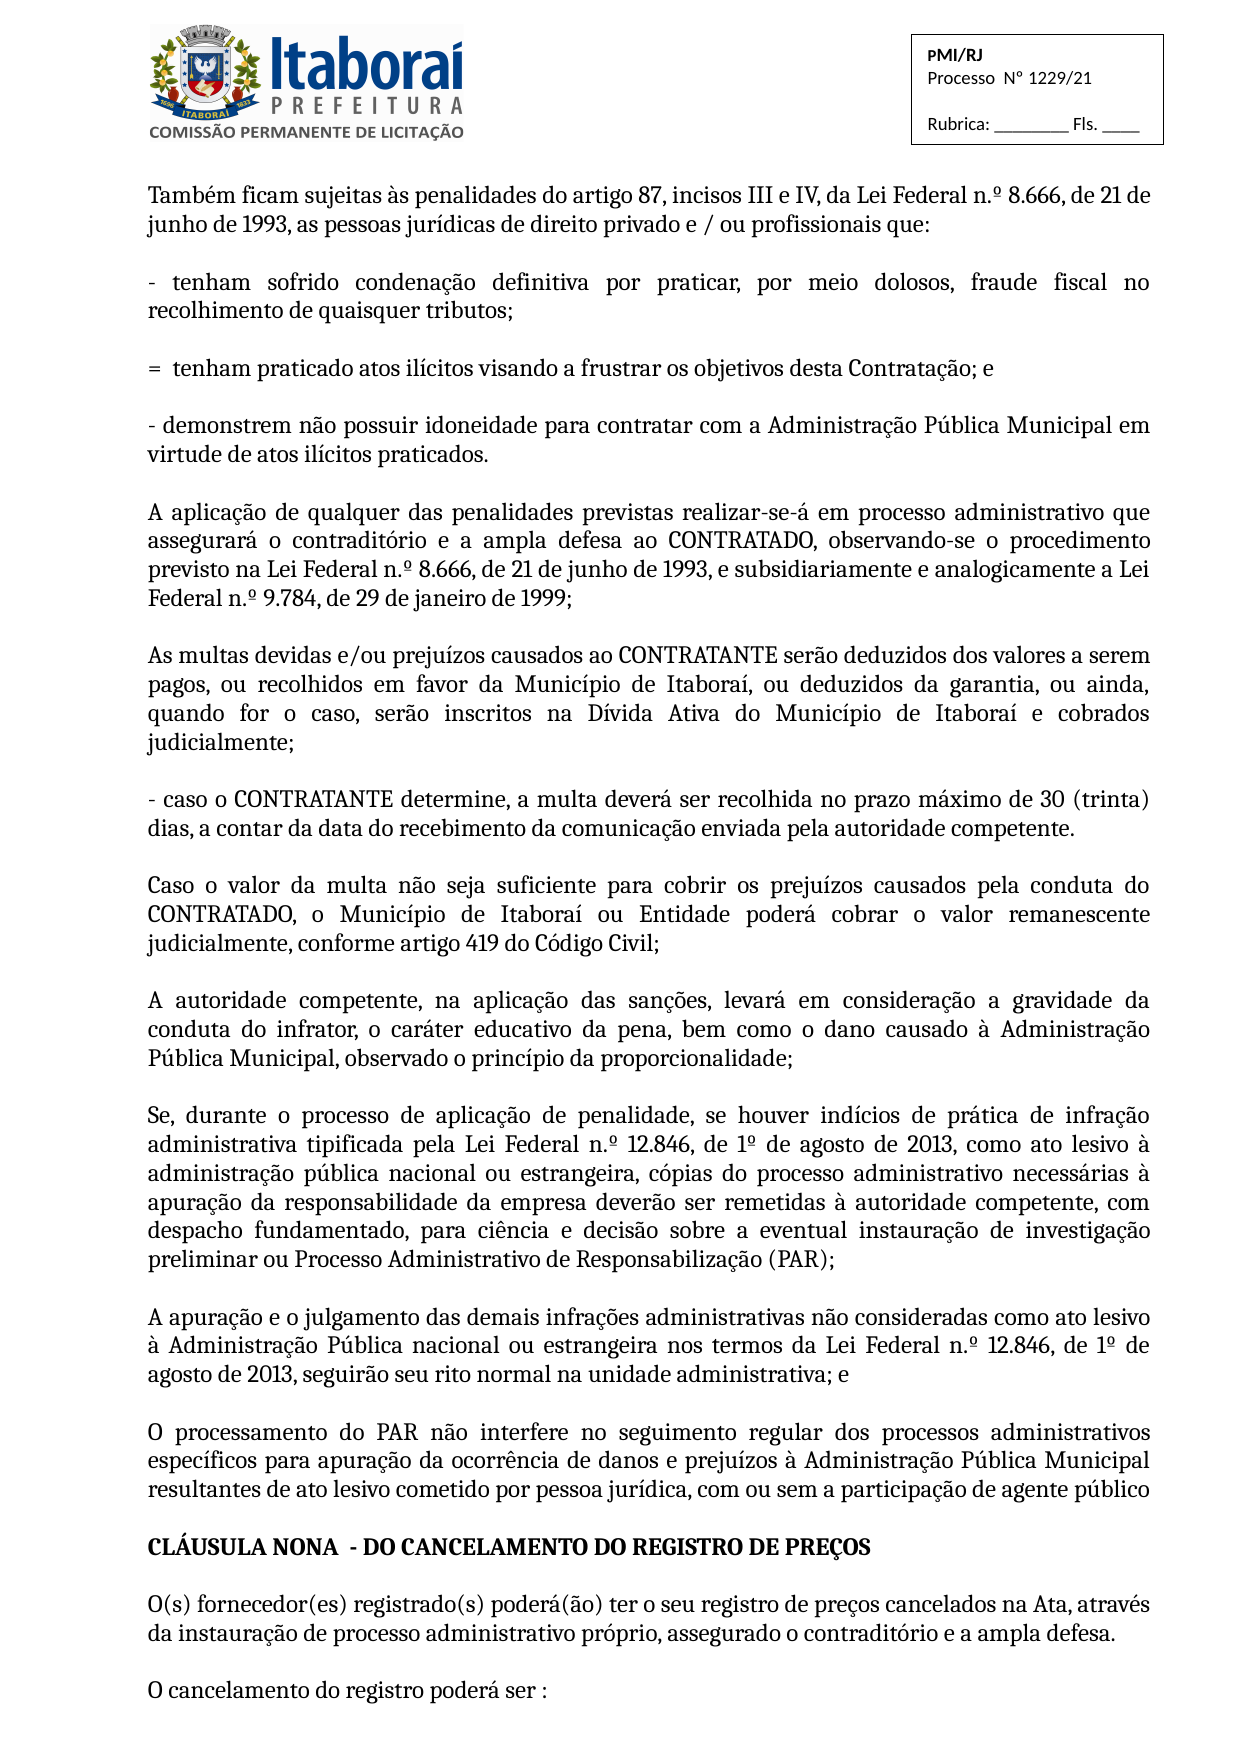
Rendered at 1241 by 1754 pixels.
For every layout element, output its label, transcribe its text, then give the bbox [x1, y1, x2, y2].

text O cancelamento do registro poderá ser : [148, 1676, 1152, 1705]
text - demonstrem não possuir idoneidade para contratar com a Administração Pública Municipal em virtude de atos ilícitos praticados. [148, 411, 1152, 469]
text - caso o CONTRATANTE determine, a multa deverá ser recolhida no prazo máximo de 30 (trinta) dias, a contar da data do recebimento da comunicação enviada pela autoridade competente. [148, 785, 1152, 842]
text As multas devidas e/ou prejuízos causados ao CONTRATANTE serão deduzidos dos valores a serem pagos, ou recolhidos em favor da Município de Itaboraí, ou deduzidos da garantia, ou ainda, quando for o caso, serão inscritos na Dívida Ativa do Município de Itaboraí e cobrados judicialmente; [148, 641, 1152, 756]
text = tenham praticado atos ilícitos visando a frustrar os objetivos desta Contratação; e [148, 354, 1152, 382]
text Caso o valor da multa não seja suficiente para cobrir os prejuízos causados pela conduta do CONTRATADO, o Município de Itaboraí ou Entidade poderá cobrar o valor remanescente judicialmente, conforme artigo 419 do Código Civil; [148, 871, 1152, 957]
text O processamento do PAR não interfere no seguimento regular dos processos administrativos específicos para apuração da ocorrência de danos e prejuízos à Administração Pública Municipal resultantes de ato lesivo cometido por pessoa jurídica, com ou sem a participação de agente público [148, 1417, 1152, 1504]
text CLÁUSULA NONA - DO CANCELAMENTO DO REGISTRO DE PREÇOS [148, 1532, 1152, 1561]
text A apuração e o julgamento das demais infrações administrativas não consideradas como ato lesivo à Administração Pública nacional ou estrangeira nos termos da Lei Federal n.º 12.846, de 1º de agosto de 2013, seguirão seu rito normal na unidade administrativa; e [148, 1302, 1152, 1389]
text - tenham sofrido condenação definitiva por praticar, por meio dolosos, fraude fiscal no recolhimento de quaisquer tributos; [148, 267, 1152, 325]
text O(s) fornecedor(es) registrado(s) poderá(ão) ter o seu registro de preços cancelados na Ata, através da instauração de processo administrativo próprio, assegurado o contraditório e a ampla defesa. [148, 1590, 1152, 1647]
text A autoridade competente, na aplicação das sanções, levará em consideração a gravidade da conduta do infrator, o caráter educativo da pena, bem como o dano causado à Administração Pública Municipal, observado o princípio da proporcionalidade; [148, 986, 1152, 1072]
picture [149, 24, 464, 142]
text Se, durante o processo de aplicação de penalidade, se houver indícios de prática de infração administrativa tipificada pela Lei Federal n.º 12.846, de 1º de agosto de 2013, como ato lesivo à administração pública nacional ou estrangeira, cópias do processo administrativo necessárias à apuração da responsabilidade da empresa deverão ser remetidas à autoridade competente, com despacho fundamentado, para ciência e decisão sobre a eventual instauração de investigação preliminar ou Processo Administrativo de Responsabilização (PAR); [148, 1101, 1152, 1274]
text Também ficam sujeitas às penalidades do artigo 87, incisos III e IV, da Lei Federal n.º 8.666, de 21 de junho de 1993, as pessoas jurídicas de direito privado e / ou profissionais que: [148, 181, 1152, 239]
text A aplicação de qualquer das penalidades previstas realizar-se-á em processo administrativo que assegurará o contraditório e a ampla defesa ao CONTRATADO, observando-se o procedimento previsto na Lei Federal n.º 8.666, de 21 de junho de 1993, e subsidiariamente e analogicamente a Lei Federal n.º 9.784, de 29 de janeiro de 1999; [148, 497, 1152, 612]
